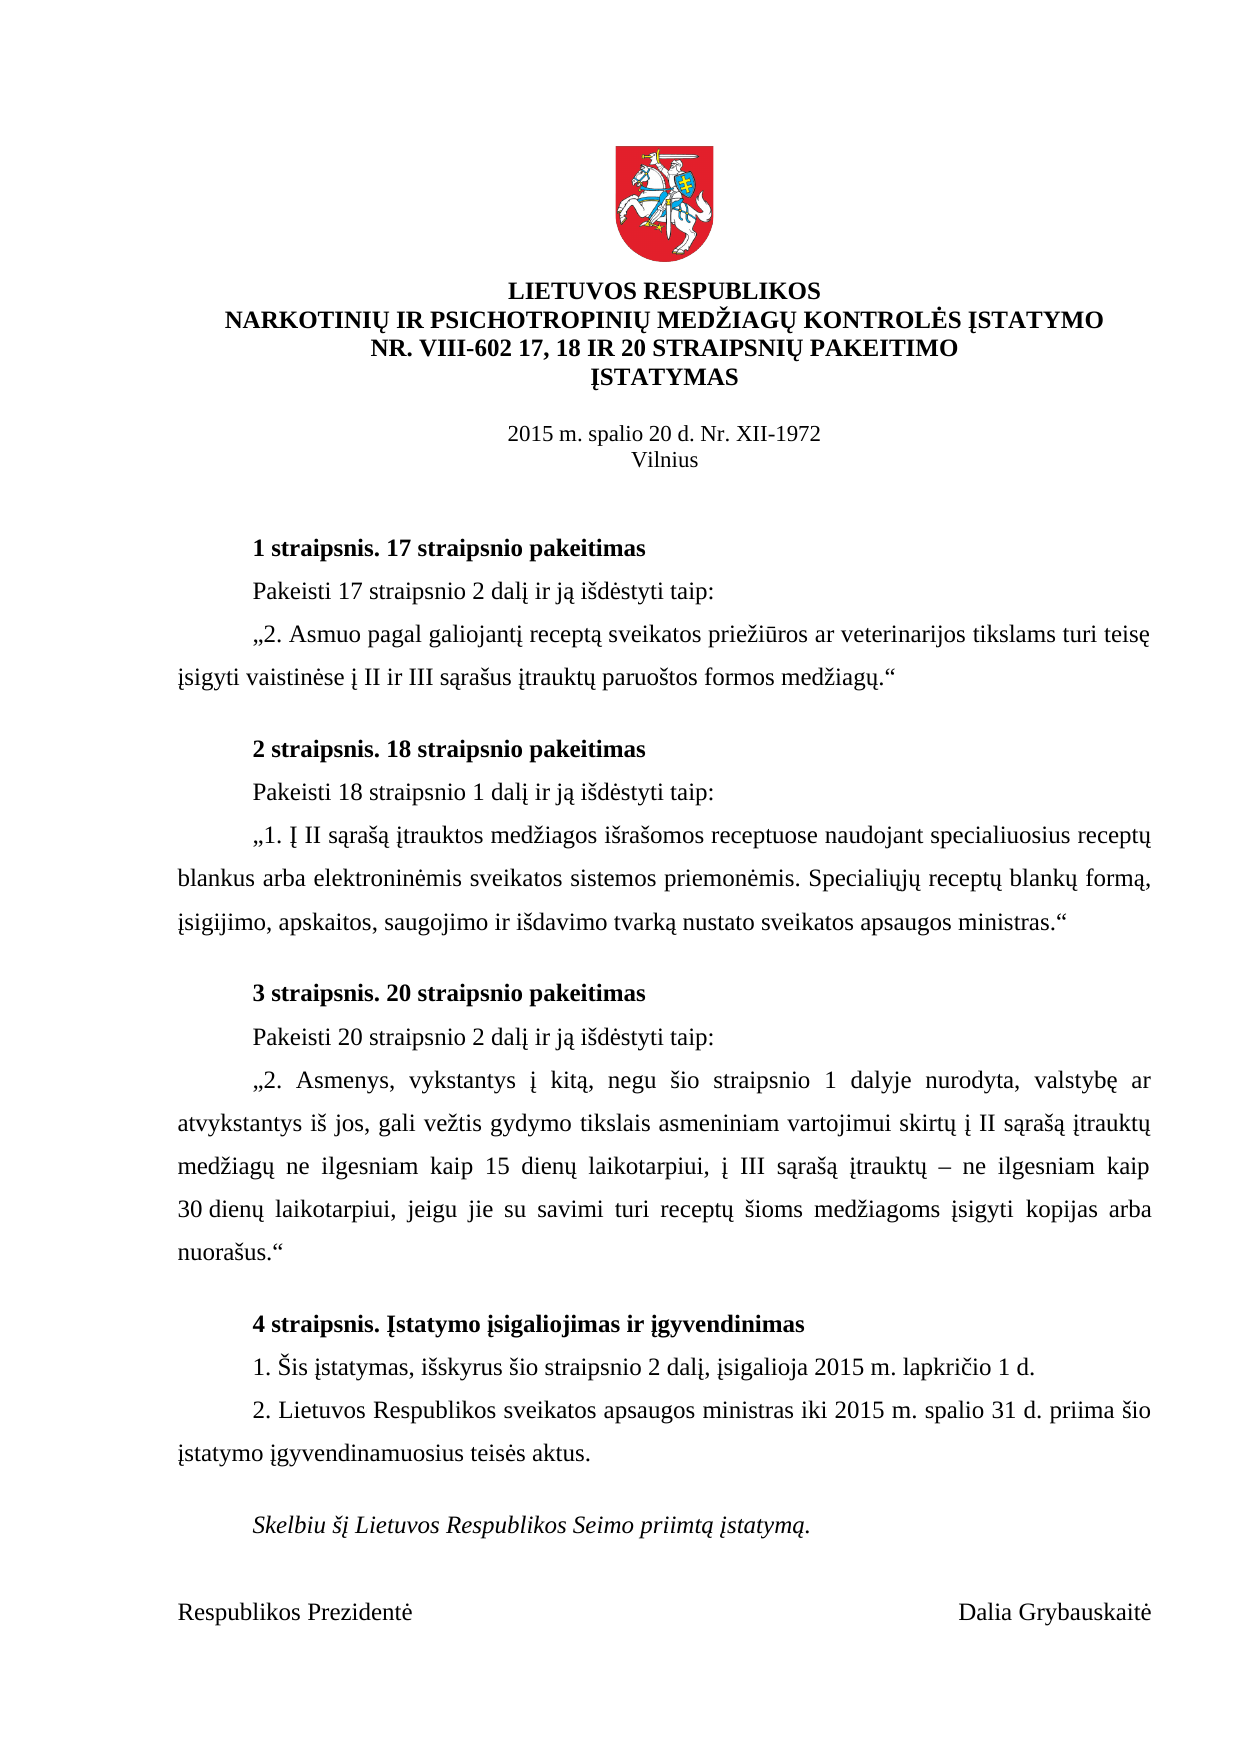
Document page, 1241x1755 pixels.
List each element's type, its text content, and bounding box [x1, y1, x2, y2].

text ĮSTATYMAS [177, 362, 1152, 391]
text Skelbiu šį Lietuvos Respublikos Seimo priimtą įstatymą. [177, 1510, 1152, 1539]
text „2. Asmuo pagal galiojantį receptą sveikatos priežiūros ar veterinarijos tikslams turi teisę įsigyti vaistinėse į II ir III sąrašus įtrauktų paruoštos formos medžiagų.“ [177, 619, 1152, 691]
text Respublikos Prezidentė Dalia Grybauskaitė [177, 1597, 1152, 1625]
text „2. Asmenys, vykstantys į kitą, negu šio straipsnio 1 dalyje nurodyta, valstybę ar atvykstantys iš jos, gali vežtis gydymo tikslais asmeniniam vartojimui skirtų į II sąrašą įtrauktų medžiagų ne ilgesniam kaip 15 dienų laikotarpiui, į III sąrašą įtrauktų – ne ilgesniam kaip 30 dienų laikotarpiui, jeigu jie su savimi turi receptų šioms medžiagoms įsigyti kopijas arba nuorašus.“ [177, 1065, 1152, 1266]
text 2015 m. spalio 20 d. Nr. XII-1972 [177, 420, 1152, 446]
text Vilnius [177, 446, 1152, 472]
text NARKOTINIŲ IR PSICHOTROPINIŲ MEDŽIAGŲ KONTROLĖS ĮSTATYMO NR. VIII-602 17, 18 IR 20 STRAIPSNIŲ PAKEITIMO [177, 305, 1152, 362]
text Pakeisti 17 straipsnio 2 dalį ir ją išdėstyti taip: [177, 576, 1152, 605]
text „1. Į II sąrašą įtrauktos medžiagos išrašomos receptuose naudojant specialiuosius receptų blankus arba elektroninėmis sveikatos sistemos priemonėmis. Specialiųjų receptų blankų formą, įsigijimo, apskaitos, saugojimo ir išdavimo tvarką nustato sveikatos apsaugos ministras.“ [177, 820, 1152, 935]
text LIETUVOS RESPUBLIKOS [177, 276, 1152, 305]
text Pakeisti 18 straipsnio 1 dalį ir ją išdėstyti taip: [177, 777, 1152, 806]
text 2. Lietuvos Respublikos sveikatos apsaugos ministras iki 2015 m. spalio 31 d. priima šio įstatymo įgyvendinamuosius teisės aktus. [177, 1395, 1152, 1467]
text Pakeisti 20 straipsnio 2 dalį ir ją išdėstyti taip: [177, 1022, 1152, 1050]
text 3 straipsnis. 20 straipsnio pakeitimas [177, 978, 1152, 1007]
text 1. Šis įstatymas, išskyrus šio straipsnio 2 dalį, įsigalioja 2015 m. lapkričio 1 d. [177, 1352, 1152, 1381]
text 2 straipsnis. 18 straipsnio pakeitimas [177, 734, 1152, 763]
text 4 straipsnis. Įstatymo įsigaliojimas ir įgyvendinimas [177, 1309, 1152, 1338]
text 1 straipsnis. 17 straipsnio pakeitimas [177, 533, 1152, 562]
